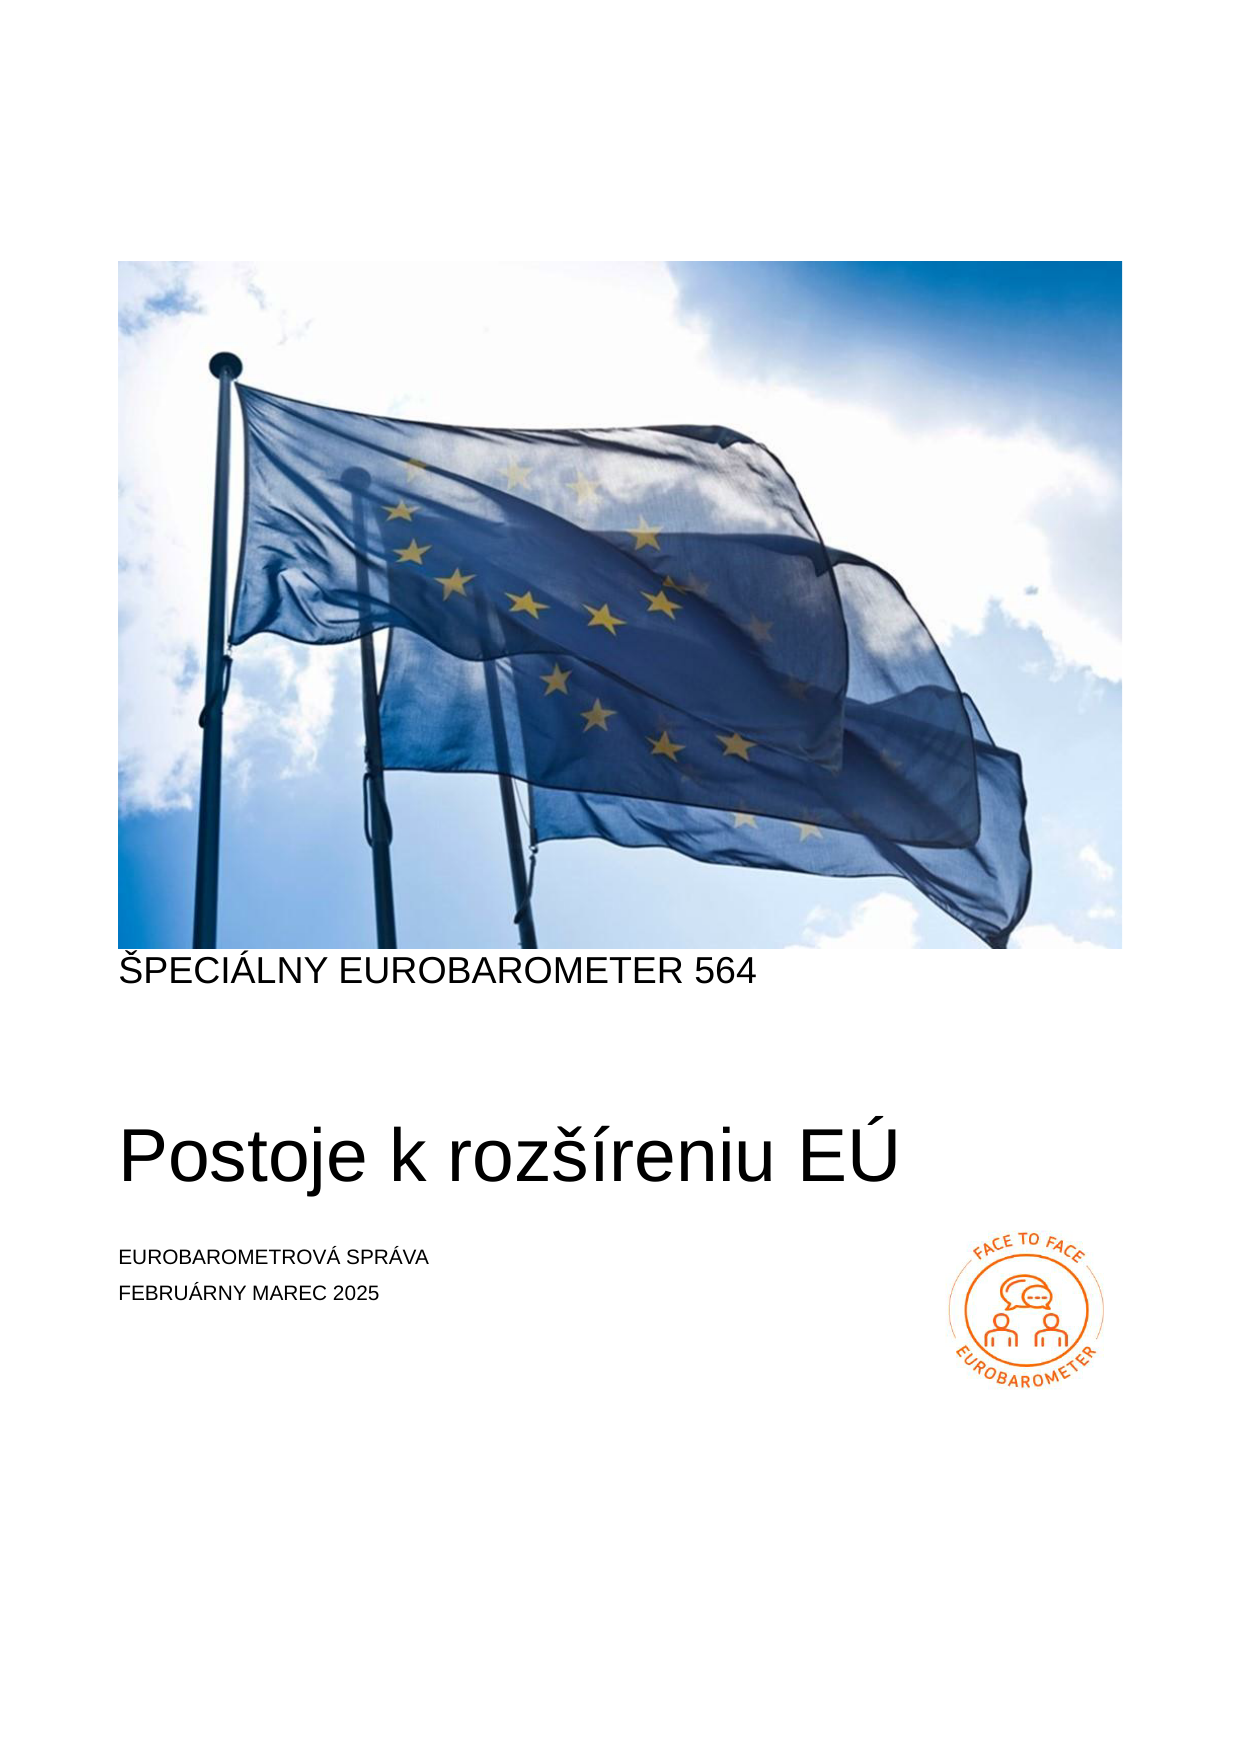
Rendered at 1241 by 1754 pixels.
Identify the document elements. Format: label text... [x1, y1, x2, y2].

text Postoje k rozšíreniu EÚ [118, 1111, 1122, 1197]
text FEBRUÁRNY MAREC 2025 [118, 1281, 924, 1305]
text ŠPECIÁLNY EUROBAROMETER 564 [118, 949, 1122, 992]
picture [118, 261, 1123, 949]
text EUROBAROMETROVÁ SPRÁVA [118, 1245, 924, 1269]
picture [924, 1209, 1133, 1411]
